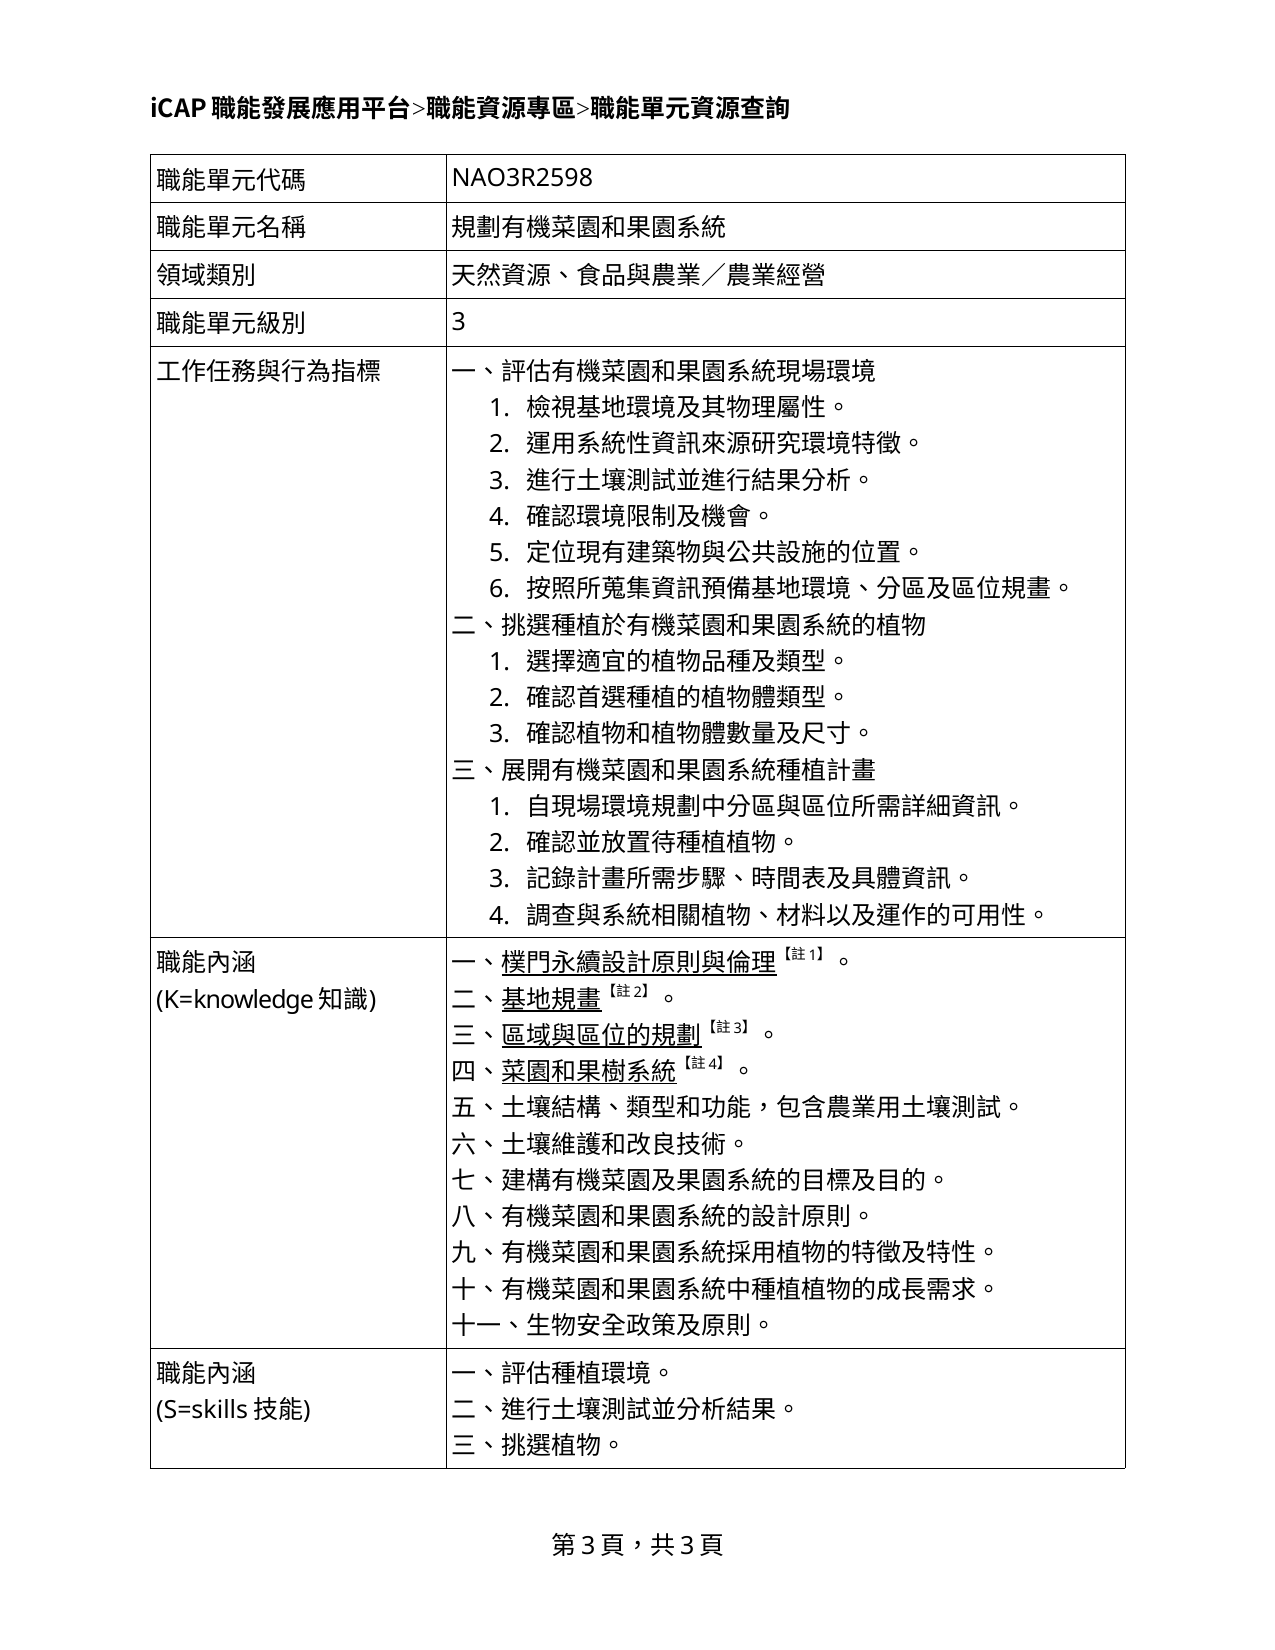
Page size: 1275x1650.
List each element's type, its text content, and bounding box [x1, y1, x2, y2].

table_cell 規劃有機菜園和果園系統 [447, 203, 1125, 250]
table_cell 天然資源、食品與農業／農業經營 [447, 251, 1125, 298]
table_cell 職能單元名稱 [151, 203, 446, 250]
table_header 職能單元代碼 [151, 155, 446, 202]
table_cell 工作任務與行為指標 [151, 347, 446, 937]
table_cell 職能內涵 (S=skills技能) [151, 1349, 446, 1468]
table_cell 一、樸門永續設計原則與倫理【註1】。 二、基地規畫【註2】。 三、區域與區位的規劃【註3】。 四、菜園和果樹系統【註4】。 五、土壤結構、類型和功能，包含農業用土壤測試。 六、土壤維護和改良技術。 七、建構有機菜園及果園系統的目標及目的。 八、有機菜園和果園系統的設計原則。 九、有機菜園和果園系統採用植物的特徵及特性。 十、有機菜園和果園系統中種植植物的成長需求。 十一、生物安全政策及原則。 [447, 938, 1125, 1347]
table_cell 職能內涵 (K=knowledge知識) [151, 938, 446, 1347]
table_cell 職能單元級別 [151, 299, 446, 346]
table_cell 3 [447, 299, 1125, 346]
table_header NAO3R2598 [447, 155, 1125, 202]
table_cell 領域類別 [151, 251, 446, 298]
table_cell 一、評估種植環境。 二、進行土壤測試並分析結果。 三、挑選植物。 [447, 1349, 1125, 1468]
table_cell 一、評估有機菜園和果園系統現場環境 檢視基地環境及其物理屬性。 運用系統性資訊來源研究環境特徵。 進行土壤測試並進行結果分析。 確認環境限制及機會。 定位現有建築物與公共設施的位置。 按照所蒐集資訊預備基地環境、分區及區位規畫。 二、挑選種植於有機菜園和果園系統的植物 選擇適宜的植物品種及類型。 確認首選種植的植物體類型。 確認植物和植物體數量及尺寸。 三、展開有機菜園和果園系統種植計畫 自現場環境規劃中分區與區位所需詳細資訊。 確認並放置待種植植物。 記錄計畫所需步驟、時間表及具體資訊。 調查與系統相關植物、材料以及運作的可用性。 [447, 347, 1125, 937]
